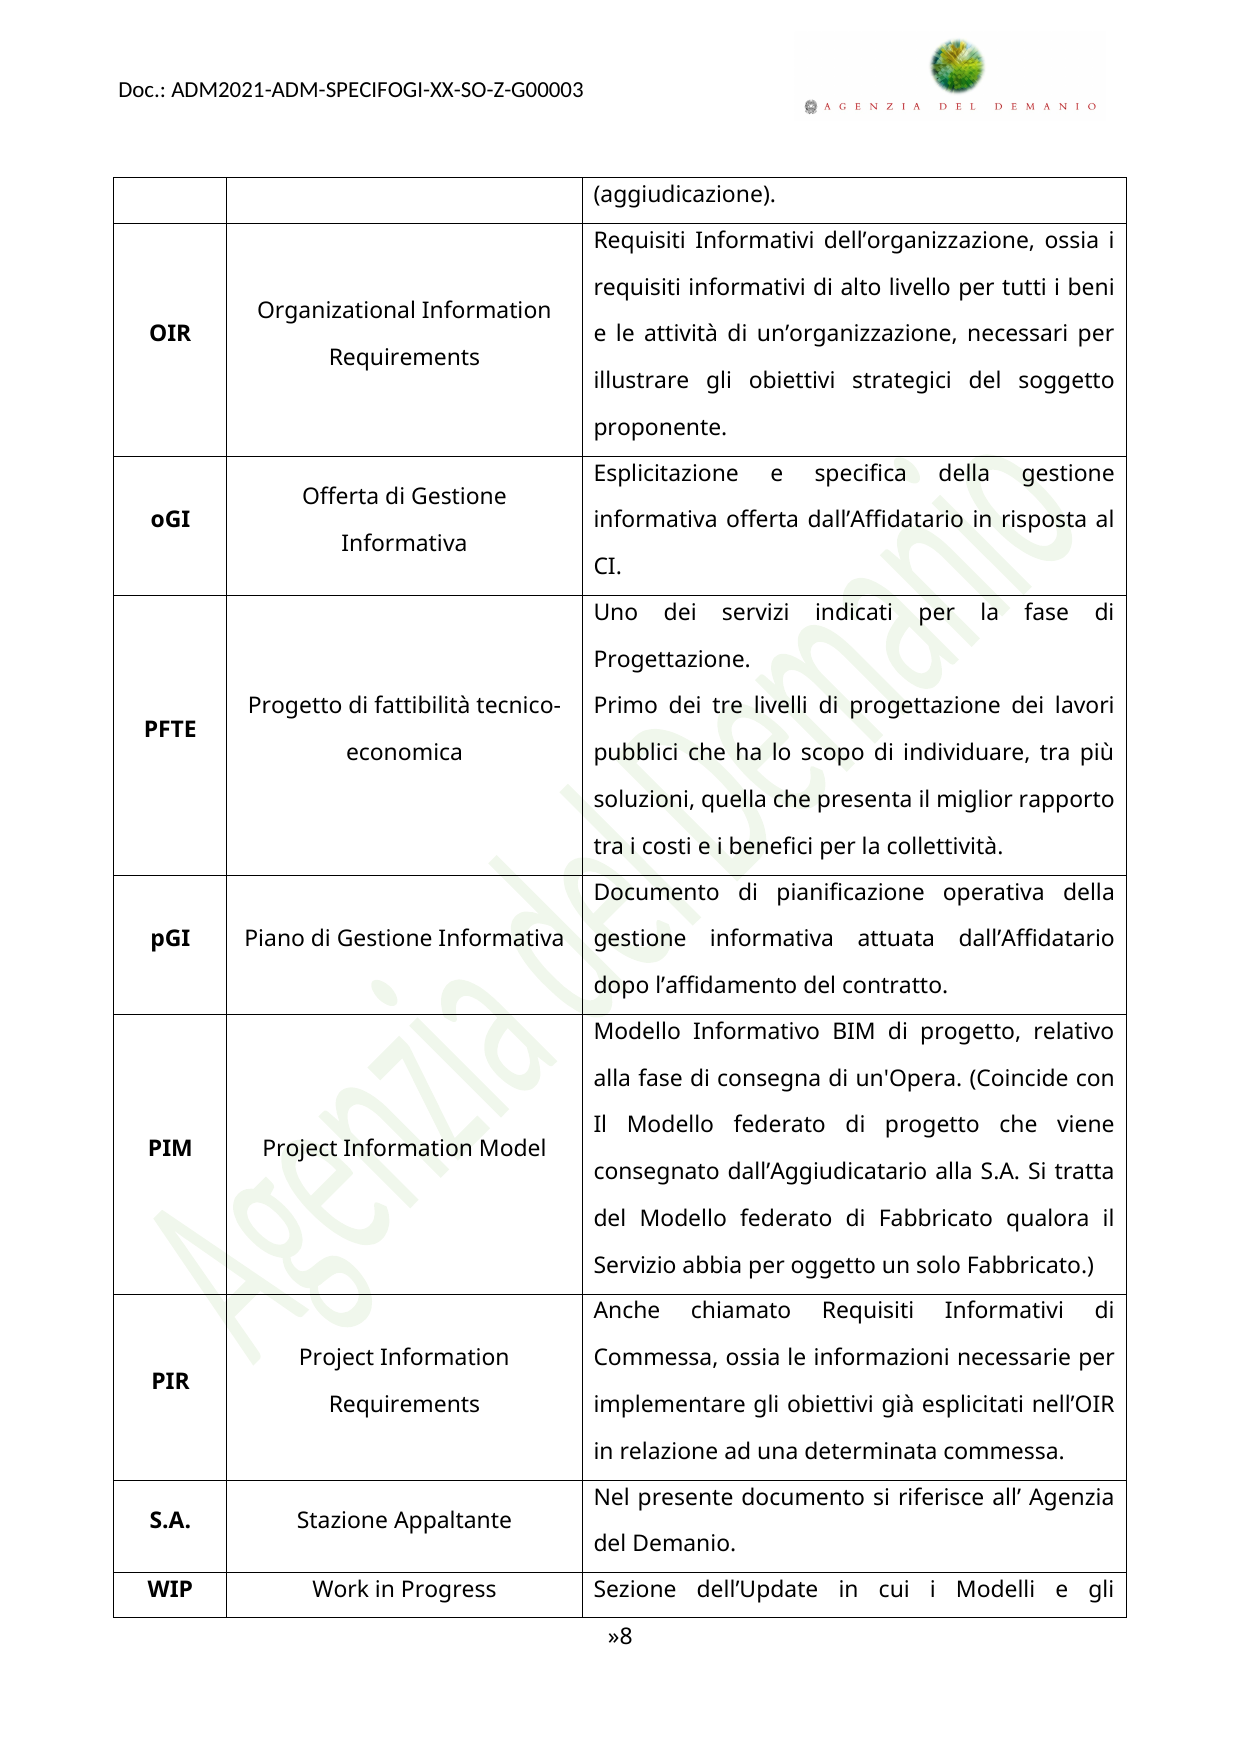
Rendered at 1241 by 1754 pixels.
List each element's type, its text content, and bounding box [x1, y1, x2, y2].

table_cell Sezione dell’Update in cui i Modelli e gli [583, 1573, 1126, 1617]
table_cell Documento di pianificazione operativa della gestione informativa attuata dall’Affidatario dopo l’affidamento del contratto. [583, 876, 1126, 1014]
table_cell Piano di Gestione Informativa [227, 876, 580, 1014]
table_cell Stazione Appaltante [227, 1481, 582, 1572]
table_cell PIR [114, 1295, 226, 1479]
table_cell Project Information Model [227, 1015, 582, 1293]
table_cell Esplicitazione e specifica della gestione informativa offerta dall’Affidatario in risposta al CI. [583, 457, 1126, 595]
table_cell Piano di Gestione Informativa [528, 924, 582, 998]
table_cell Uno dei servizi indicati per la fase di Progettazione. Primo dei tre livelli di progettazione dei lavori pubblici che ha lo scopo di individuare, tra più soluzioni, quella che presenta il miglior rapporto tra i costi e i benefici per la collettività. [583, 596, 1126, 874]
table_cell pGI [114, 876, 226, 1014]
table_cell Nel presente documento si riferisce all’ Agenzia del Demanio. [583, 1481, 1126, 1572]
table_cell Organizational Information Requirements [227, 224, 582, 456]
table_cell [227, 178, 582, 223]
table_cell Piano di Gestione Informativa [519, 876, 582, 939]
table_cell PFTE [114, 596, 226, 874]
table_cell Project Information Requirements [227, 1295, 582, 1479]
table_cell oGI [114, 457, 226, 595]
table_cell WIP [114, 1573, 226, 1617]
table_cell Requisiti Informativi dell’organizzazione, ossia i requisiti informativi di alto livello per tutti i beni e le attività di un’organizzazione, necessari per illustrare gli obiettivi strategici del soggetto proponente. [583, 224, 1126, 456]
table_cell Piano di Gestione Informativa [456, 996, 492, 1014]
table_cell (aggiudicazione). [583, 178, 1126, 223]
table_cell Offerta di Gestione Informativa [227, 457, 582, 595]
table_cell Anche chiamato Requisiti Informativi di Commessa, ossia le informazioni necessarie per implementare gli obiettivi già esplicitati nell’OIR in relazione ad una determinata commessa. [583, 1295, 1126, 1479]
table_cell Progetto di fattibilità tecnico-economica [227, 596, 582, 874]
table_cell OIR [114, 224, 226, 456]
table_cell S.A. [114, 1481, 226, 1572]
table_cell PIM [114, 1015, 226, 1293]
table_cell [114, 178, 226, 223]
table_cell Modello Informativo BIM di progetto, relativo alla fase di consegna di un'Opera. (Coincide con Il Modello federato di progetto che viene consegnato dall’Aggiudicatario alla S.A. Si tratta del Modello federato di Fabbricato qualora il Servizio abbia per oggetto un solo Fabbricato.) [583, 1015, 1126, 1293]
table_cell Work in Progress [227, 1573, 582, 1617]
